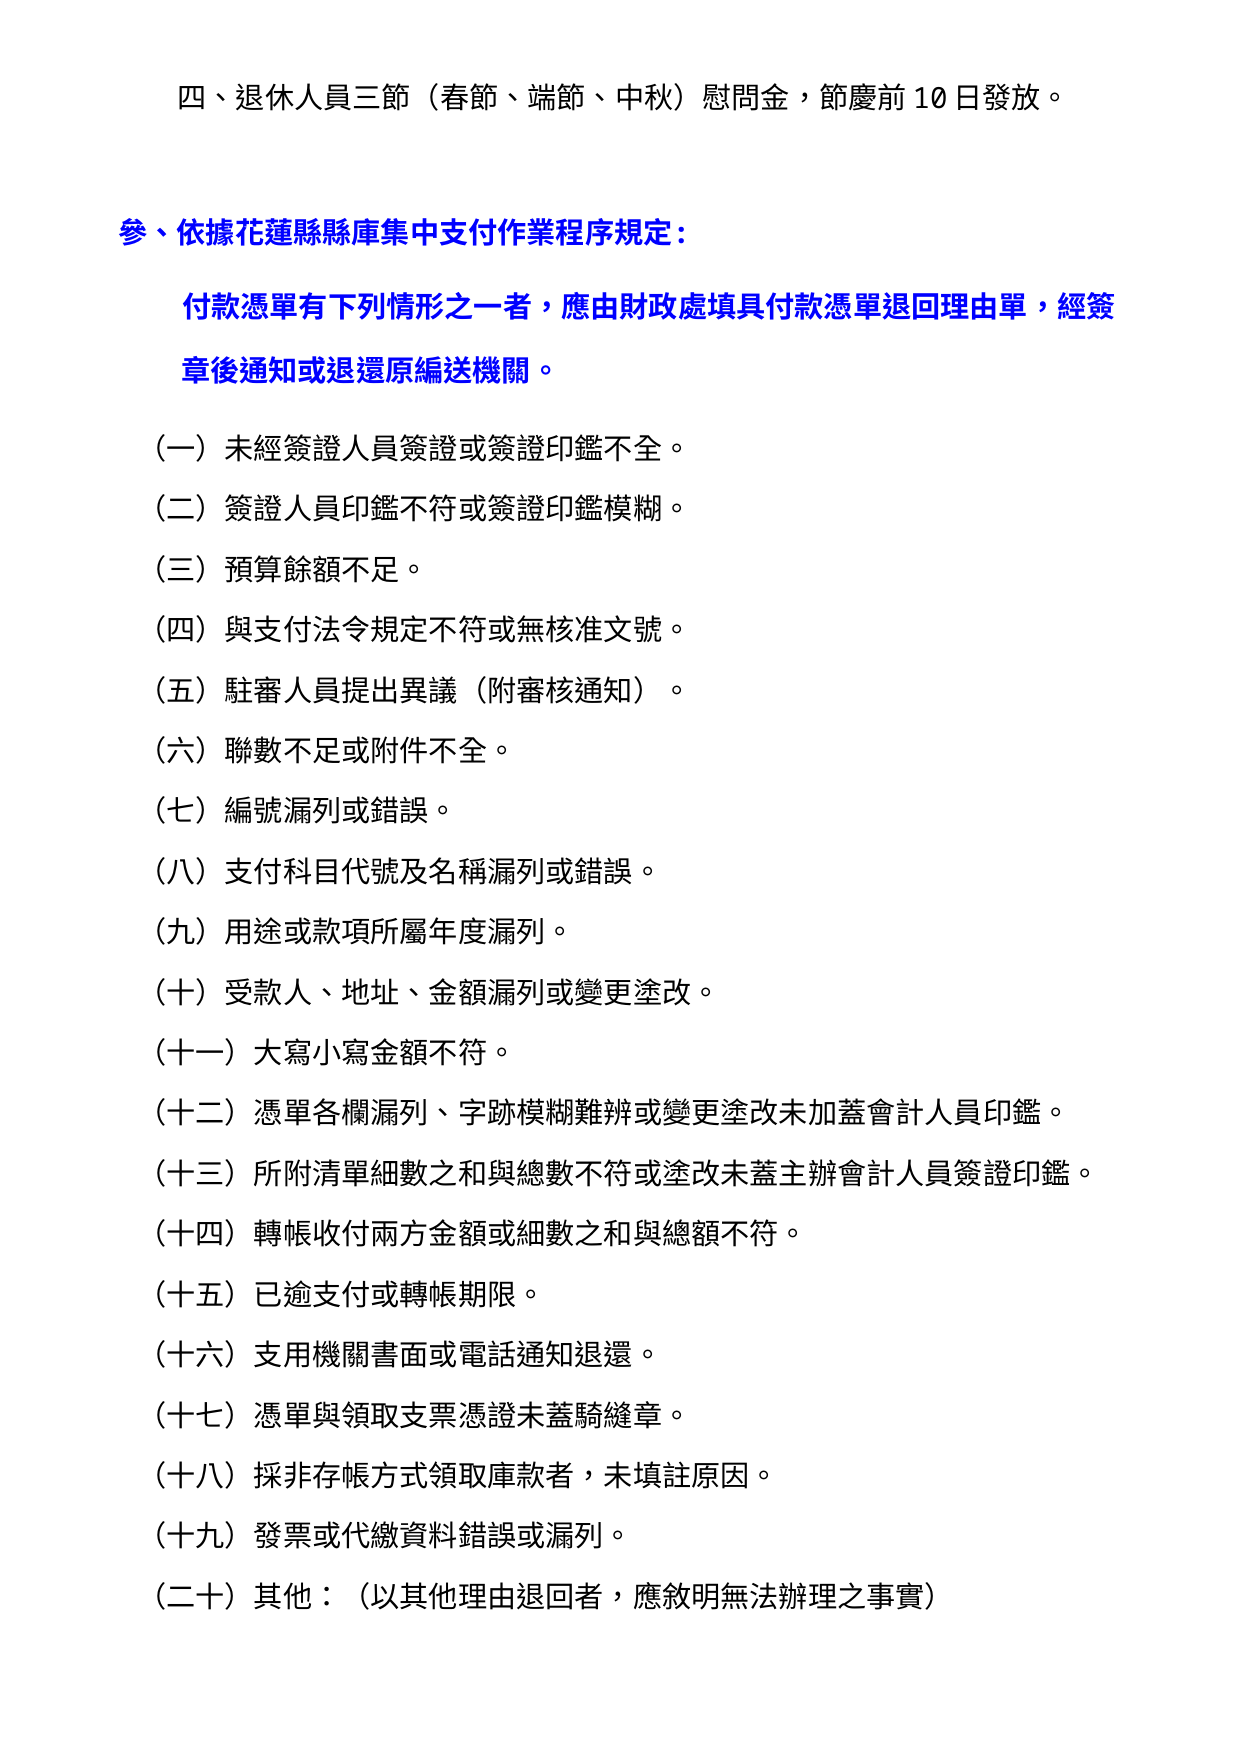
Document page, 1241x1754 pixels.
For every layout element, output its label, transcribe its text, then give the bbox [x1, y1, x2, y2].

text （十八）採非存帳方式領取庫款者，未填註原因。 [137, 1438, 1122, 1498]
text （二十）其他：（以其他理由退回者，應敘明無法辦理之事實） [137, 1559, 1122, 1619]
text 四、退休人員三節（春節、端節、中秋）慰問金，節慶前10日發放。 [177, 75, 1122, 117]
text （三）預算餘額不足。 [137, 532, 1122, 592]
text （九）用途或款項所屬年度漏列。 [137, 894, 1122, 955]
text （十七）憑單與領取支票憑證未蓋騎縫章。 [137, 1378, 1122, 1438]
text （十二）憑單各欄漏列、字跡模糊難辨或變更塗改未加蓋會計人員印鑑。 [137, 1076, 1122, 1136]
text （七）編號漏列或錯誤。 [137, 773, 1122, 834]
text 參、依據花蓮縣縣庫集中支付作業程序規定: [118, 209, 1122, 252]
text （一）未經簽證人員簽證或簽證印鑑不全。 [137, 411, 1122, 471]
text （二）簽證人員印鑑不符或簽證印鑑模糊。 [137, 471, 1122, 532]
text （四）與支付法令規定不符或無核准文號。 [137, 592, 1122, 653]
text （十九）發票或代繳資料錯誤或漏列。 [137, 1498, 1122, 1559]
text （六）聯數不足或附件不全。 [137, 713, 1122, 773]
text （八）支付科目代號及名稱漏列或錯誤。 [137, 834, 1122, 894]
text （十一）大寫小寫金額不符。 [137, 1015, 1122, 1076]
text （十三）所附清單細數之和與總數不符或塗改未蓋主辦會計人員簽證印鑑。 [137, 1136, 1122, 1196]
text （十五）已逾支付或轉帳期限。 [137, 1257, 1122, 1317]
text （五）駐審人員提出異議（附審核通知）。 [137, 653, 1122, 713]
text （十）受款人、地址、金額漏列或變更塗改。 [137, 955, 1122, 1015]
text （十六）支用機關書面或電話通知退還。 [137, 1317, 1122, 1378]
text （十四）轉帳收付兩方金額或細數之和與總額不符。 [137, 1196, 1122, 1257]
text 付款憑單有下列情形之一者，應由財政處填具付款憑單退回理由單，經簽章後通知或退還原編送機關。 [181, 284, 1122, 390]
